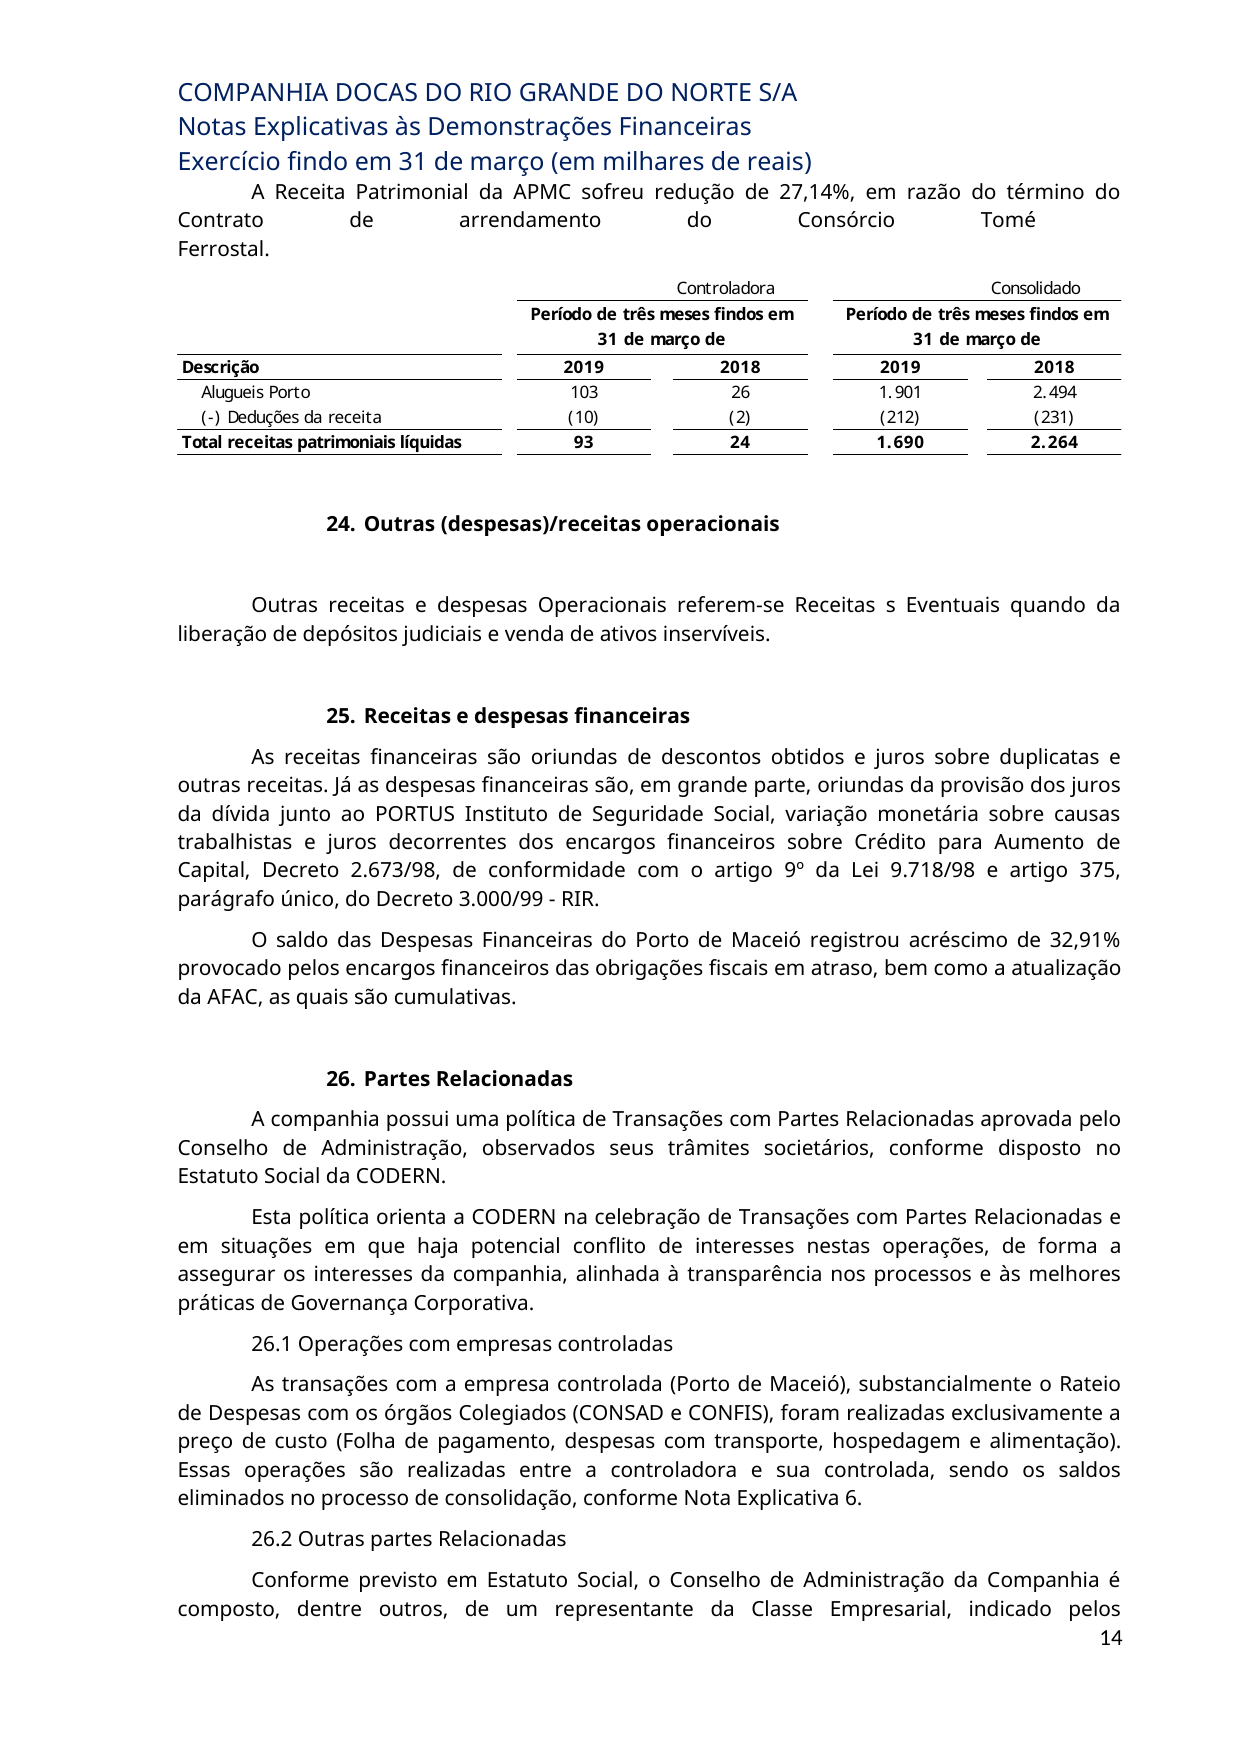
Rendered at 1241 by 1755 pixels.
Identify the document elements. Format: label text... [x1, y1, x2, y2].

text A Receita Patrimonial da APMC sofreu redução de 27,14%, em razão do término do Contrato de arrendamento do Consórcio Tomé Ferrostal. [177, 177, 1122, 262]
list Receitas e despesas financeiras [326, 701, 1122, 729]
text Esta política orienta a CODERN na celebração de Transações com Partes Relacionadas e em situações em que haja potencial conflito de interesses nestas operações, de forma a assegurar os interesses da companhia, alinhada à transparência nos processos e às melhores práticas de Governança Corporativa. [177, 1202, 1122, 1316]
list Outras (despesas)/receitas operacionais [326, 509, 1122, 537]
list Partes Relacionadas [326, 1064, 1122, 1092]
text 26.2 Outras partes Relacionadas [177, 1524, 1122, 1553]
text 26.1 Operações com empresas controladas [177, 1329, 1122, 1357]
text As transações com a empresa controlada (Porto de Maceió), substancialmente o Rateio de Despesas com os órgãos Colegiados (CONSAD e CONFIS), foram realizadas exclusivamente a preço de custo (Folha de pagamento, despesas com transporte, hospedagem e alimentação). Essas operações são realizadas entre a controladora e sua controlada, sendo os saldos eliminados no processo de consolidação, conforme Nota Explicativa 6. [177, 1369, 1122, 1512]
text Outras receitas e despesas Operacionais referem-se Receitas s Eventuais quando da liberação de depósitos judiciais e venda de ativos inservíveis. [177, 591, 1122, 647]
text As receitas financeiras são oriundas de descontos obtidos e juros sobre duplicatas e outras receitas. Já as despesas financeiras são, em grande parte, oriundas da provisão dos juros da dívida junto ao PORTUS Instituto de Seguridade Social, variação monetária sobre causas trabalhistas e juros decorrentes dos encargos financeiros sobre Crédito para Aumento de Capital, Decreto 2.673/98, de conformidade com o artigo 9º da Lei 9.718/98 e artigo 375, parágrafo único, do Decreto 3.000/99 - RIR. [177, 742, 1122, 912]
text O saldo das Despesas Financeiras do Porto de Maceió registrou acréscimo de 32,91% provocado pelos encargos financeiros das obrigações fiscais em atraso, bem como a atualização da AFAC, as quais são cumulativas. [177, 925, 1122, 1010]
text Conforme previsto em Estatuto Social, o Conselho de Administração da Companhia é composto, dentre outros, de um representante da Classe Empresarial, indicado pelos [177, 1565, 1122, 1622]
text A companhia possui uma política de Transações com Partes Relacionadas aprovada pelo Conselho de Administração, observados seus trâmites societários, conforme disposto no Estatuto Social da CODERN. [177, 1104, 1122, 1190]
